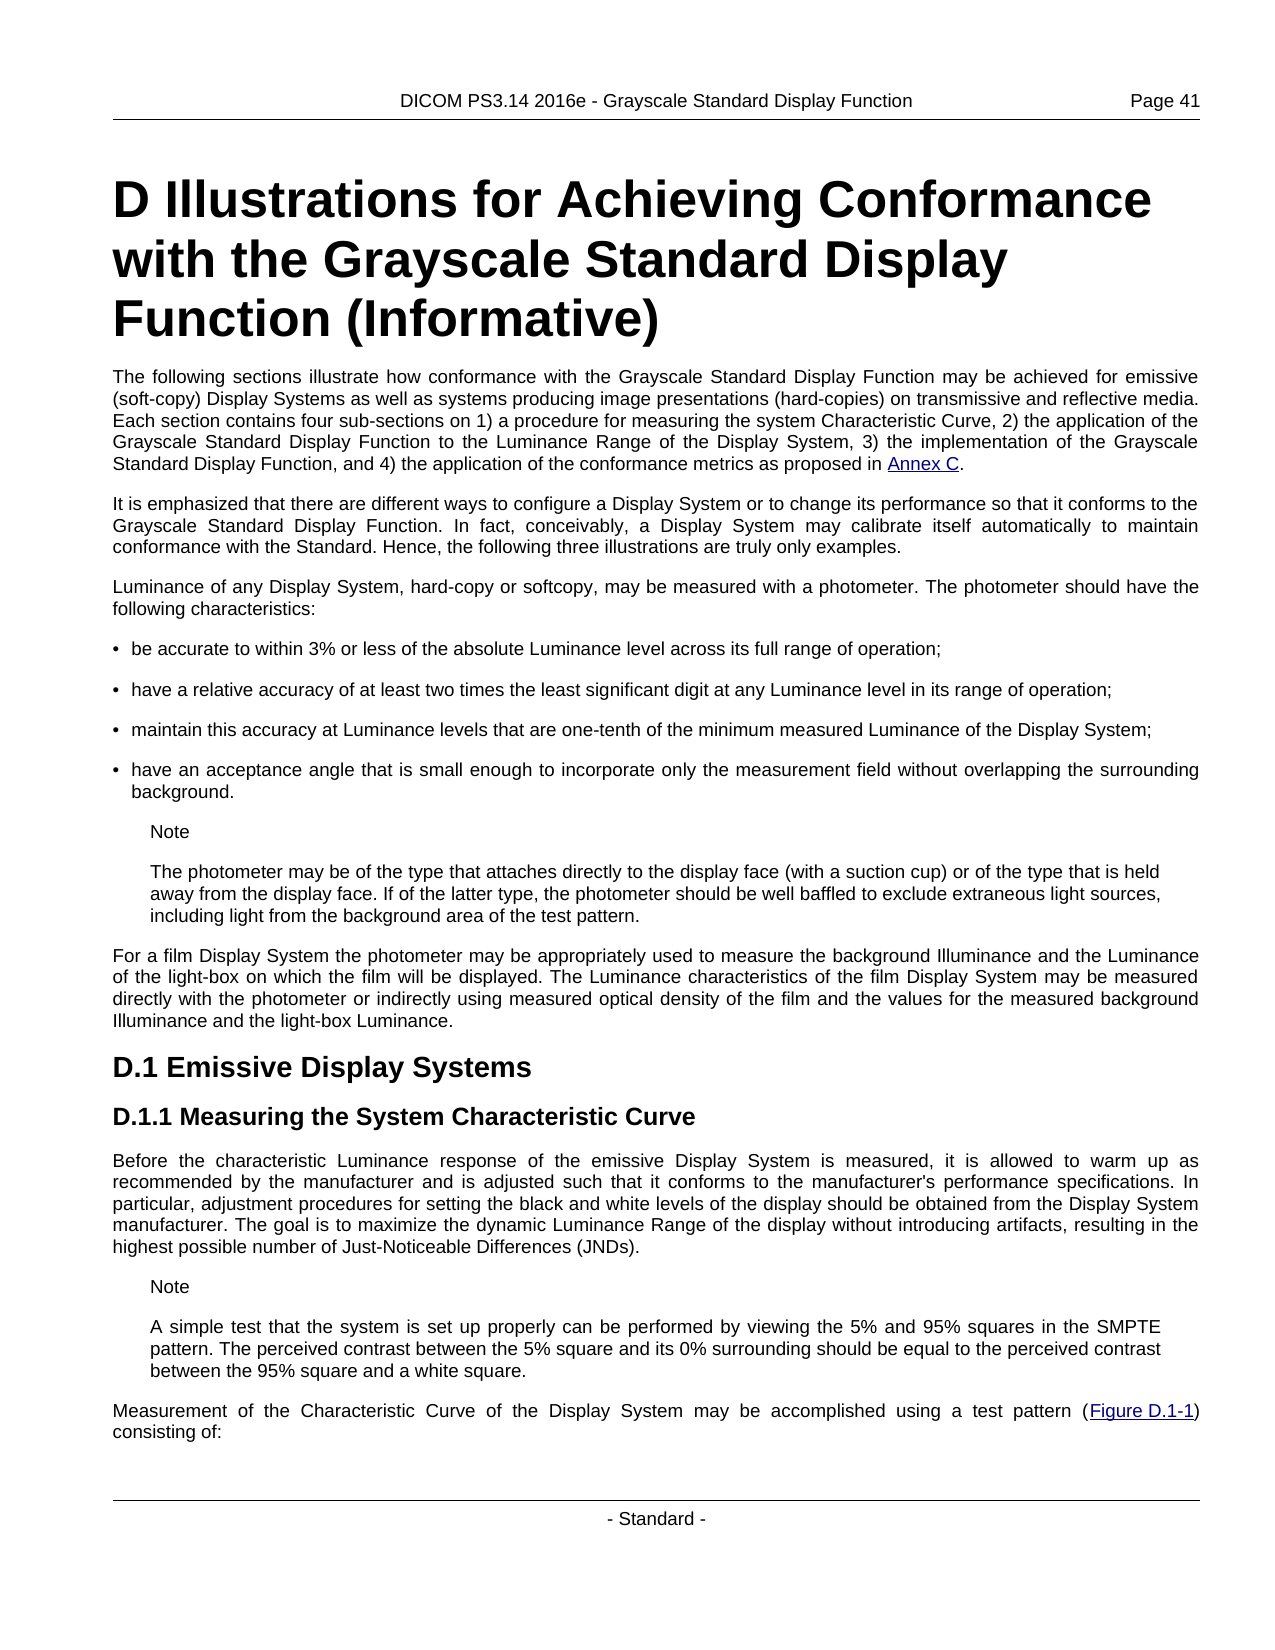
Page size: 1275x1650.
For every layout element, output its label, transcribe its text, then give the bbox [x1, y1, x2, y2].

list be accurate to within 3% or less of the absolute Luminance level across its full range of operation; [112, 638, 1200, 660]
text A simple test that the system is set up properly can be performed by viewing the 5% and 95% squares in the SMPTE pattern. The perceived contrast between the 5% square and its 0% surrounding should be equal to the perceived contrast between the 95% square and a white square. [150, 1316, 1162, 1381]
text It is emphasized that there are different ways to configure a Display System or to change its performance so that it conforms to the Grayscale Standard Display Function. In fact, conceivably, a Display System may calibrate itself automatically to maintain conformance with the Standard. Hence, the following three illustrations are truly only examples. [112, 493, 1200, 557]
text D.1 Emissive Display Systems [112, 1050, 1200, 1083]
text Note [150, 821, 1162, 842]
text D.1.1 Measuring the System Characteristic Curve [112, 1102, 1200, 1131]
text The following sections illustrate how conformance with the Grayscale Standard Display Function may be achieved for emissive (soft-copy) Display Systems as well as systems producing image presentations (hard-copies) on transmissive and reflective media. Each section contains four sub-sections on 1) a procedure for measuring the system Characteristic Curve, 2) the application of the Grayscale Standard Display Function to the Luminance Range of the Display System, 3) the implementation of the Grayscale Standard Display Function, and 4) the application of the conformance metrics as proposed in Annex C. [112, 366, 1200, 474]
list maintain this accuracy at Luminance levels that are one-tenth of the minimum measured Luminance of the Display System; [112, 719, 1200, 740]
text Measurement of the Characteristic Curve of the Display System may be accomplished using a test pattern (Figure D.1-1) consisting of: [112, 1400, 1200, 1443]
text D Illustrations for Achieving Conformance with the Grayscale Standard Display Function (Informative) [112, 169, 1200, 347]
text The photometer may be of the type that attaches directly to the display face (with a suction cup) or of the type that is held away from the display face. If of the latter type, the photometer should be well baffled to exclude extraneous light sources, including light from the background area of the test pattern. [150, 861, 1162, 926]
text Luminance of any Display System, hard-copy or softcopy, may be measured with a photometer. The photometer should have the following characteristics: [112, 576, 1200, 619]
text For a film Display System the photometer may be appropriately used to measure the background Illuminance and the Luminance of the light-box on which the film will be displayed. The Luminance characteristics of the film Display System may be measured directly with the photometer or indirectly using measured optical density of the film and the values for the measured background Illuminance and the light-box Luminance. [112, 945, 1200, 1031]
text Before the characteristic Luminance response of the emissive Display System is measured, it is allowed to warm up as recommended by the manufacturer and is adjusted such that it conforms to the manufacturer's performance specifications. In particular, adjustment procedures for setting the black and white levels of the display should be obtained from the Display System manufacturer. The goal is to maximize the dynamic Luminance Range of the display without introducing artifacts, resulting in the highest possible number of Just-Noticeable Differences (JNDs). [112, 1149, 1200, 1257]
list have a relative accuracy of at least two times the least significant digit at any Luminance level in its range of operation; [112, 678, 1200, 700]
list have an acceptance angle that is small enough to incorporate only the measurement field without overlapping the surrounding background. [112, 759, 1200, 802]
text Note [150, 1276, 1162, 1298]
